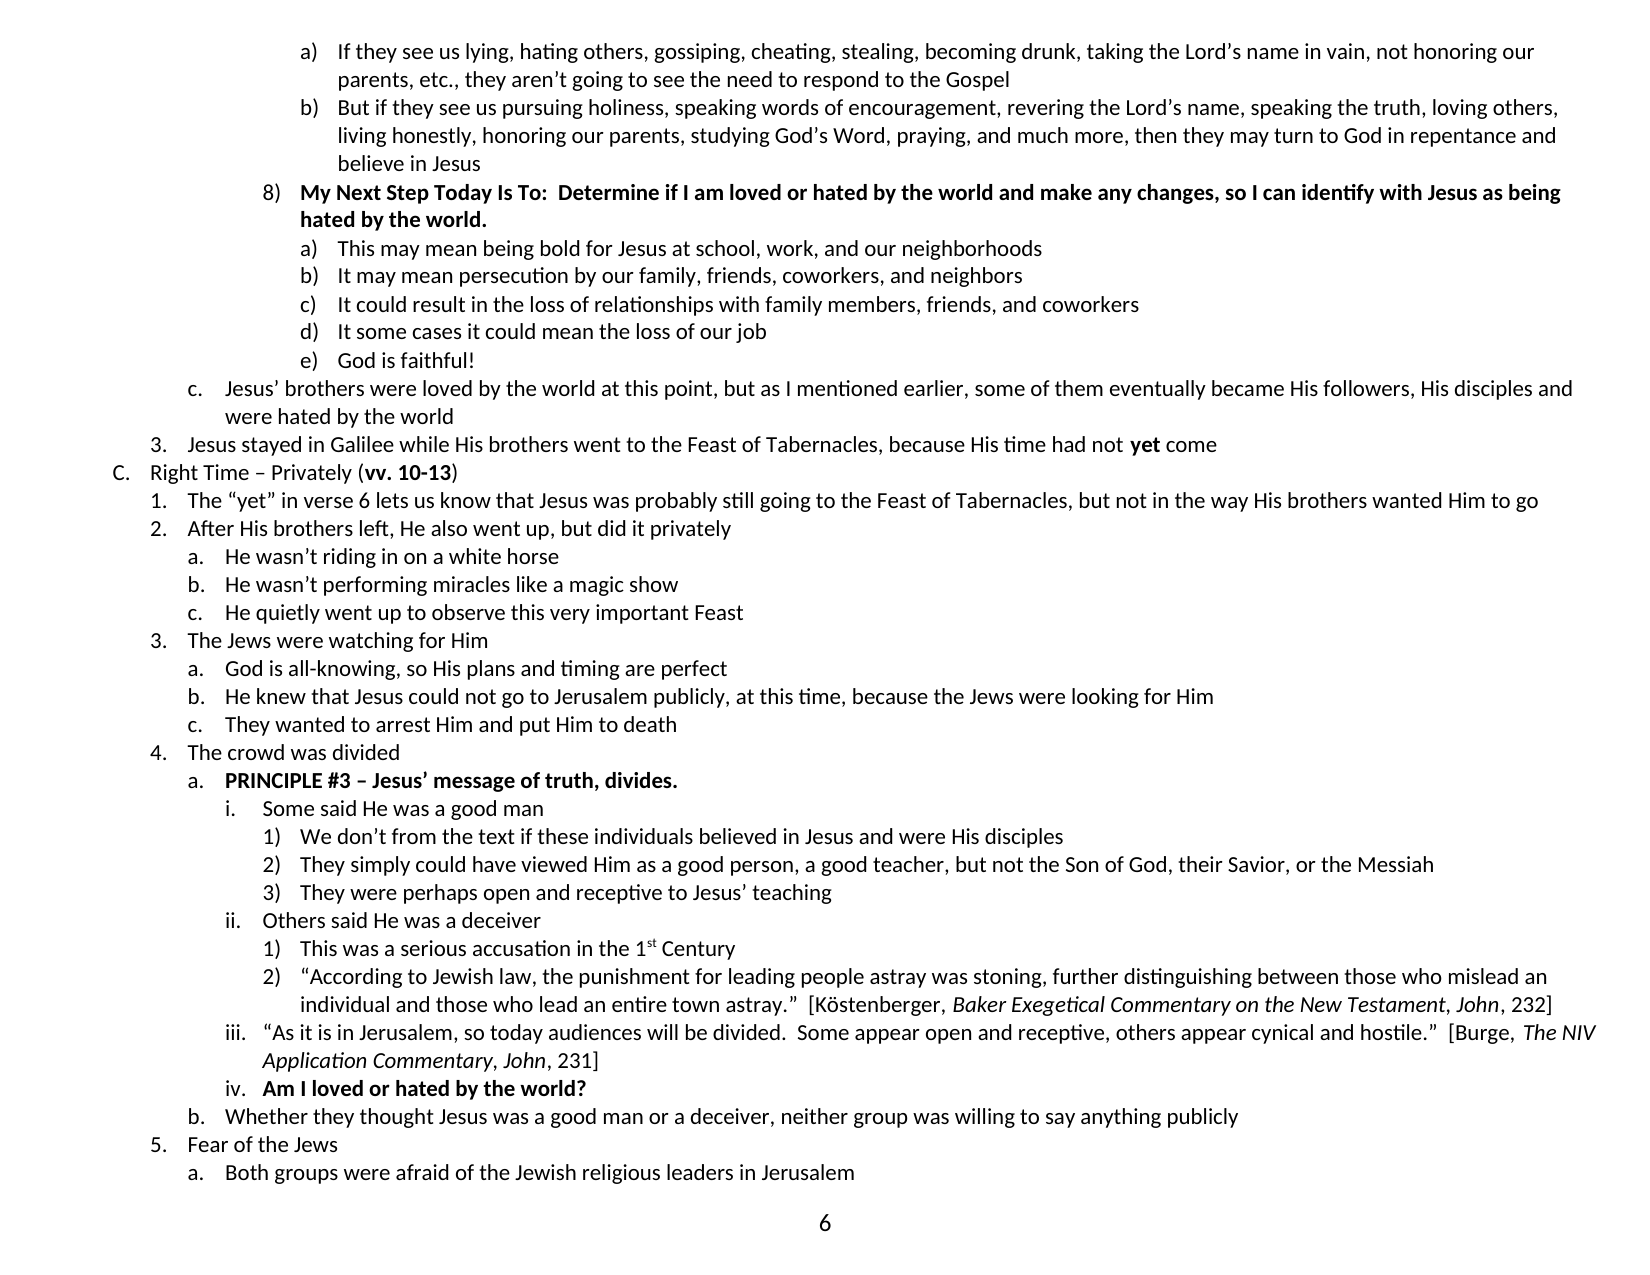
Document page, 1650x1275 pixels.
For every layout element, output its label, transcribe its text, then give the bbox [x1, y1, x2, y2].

list Others said He was a deceiver [225, 906, 1612, 934]
list This was a serious accusation in the 1st Century [262, 934, 1612, 962]
list “As it is in Jerusalem, so today audiences will be divided. Some appear open and receptive, others appear cynical and hostile.” [Burge, The NIV Application Commentary, John, 231] [225, 1018, 1612, 1074]
list But if they see us pursuing holiness, speaking words of encouragement, revering the Lord’s name, speaking the truth, loving others, living honestly, honoring our parents, studying God’s Word, praying, and much more, then they may turn to God in repentance and believe in Jesus [300, 93, 1612, 178]
list They simply could have viewed Him as a good person, a good teacher, but not the Son of God, their Savior, or the Messiah [262, 850, 1612, 878]
list Fear of the Jews [150, 1130, 1612, 1158]
list This may mean being bold for Jesus at school, work, and our neighborhoods [300, 234, 1612, 262]
list Am I loved or hated by the world? [225, 1074, 1612, 1102]
list “According to Jewish law, the punishment for leading people astray was stoning, further distinguishing between those who mislead an individual and those who lead an entire town astray.” [Köstenberger, Baker Exegetical Commentary on the New Testament, John, 232] [262, 962, 1612, 1018]
list We don’t from the text if these individuals believed in Jesus and were His disciples [262, 822, 1612, 850]
list My Next Step Today Is To: Determine if I am loved or hated by the world and make any changes, so I can identify with Jesus as being hated by the world. [262, 178, 1612, 234]
list Whether they thought Jesus was a good man or a deceiver, neither group was willing to say anything publicly [187, 1102, 1612, 1130]
list If they see us lying, hating others, gossiping, cheating, stealing, becoming drunk, taking the Lord’s name in vain, not honoring our parents, etc., they aren’t going to see the need to respond to the Gospel [300, 37, 1612, 93]
list God is faithful! [300, 346, 1612, 374]
list He knew that Jesus could not go to Jerusalem publicly, at this time, because the Jews were looking for Him [187, 682, 1612, 710]
list The “yet” in verse 6 lets us know that Jesus was probably still going to the Feast of Tabernacles, but not in the way His brothers wanted Him to go [150, 486, 1612, 514]
list After His brothers left, He also went up, but did it privately [150, 514, 1612, 542]
list It may mean persecution by our family, friends, coworkers, and neighbors [300, 262, 1612, 290]
list Some said He was a good man [225, 794, 1612, 822]
list God is all-knowing, so His plans and timing are perfect [187, 654, 1612, 682]
list The crowd was divided [150, 738, 1612, 766]
list They were perhaps open and receptive to Jesus’ teaching [262, 878, 1612, 906]
list Both groups were afraid of the Jewish religious leaders in Jerusalem [187, 1158, 1612, 1186]
list PRINCIPLE #3 – Jesus’ message of truth, divides. [187, 766, 1612, 794]
list Jesus’ brothers were loved by the world at this point, but as I mentioned earlier, some of them eventually became His followers, His disciples and were hated by the world [187, 374, 1612, 430]
list Right Time – Privately (vv. 10-13) [112, 458, 1612, 486]
list It some cases it could mean the loss of our job [300, 318, 1612, 346]
list It could result in the loss of relationships with family members, friends, and coworkers [300, 290, 1612, 318]
list The Jews were watching for Him [150, 626, 1612, 654]
list He wasn’t riding in on a white horse [187, 542, 1612, 570]
list They wanted to arrest Him and put Him to death [187, 710, 1612, 738]
list He quietly went up to observe this very important Feast [187, 598, 1612, 626]
list Jesus stayed in Galilee while His brothers went to the Feast of Tabernacles, because His time had not yet come [150, 430, 1612, 458]
list He wasn’t performing miracles like a magic show [187, 570, 1612, 598]
